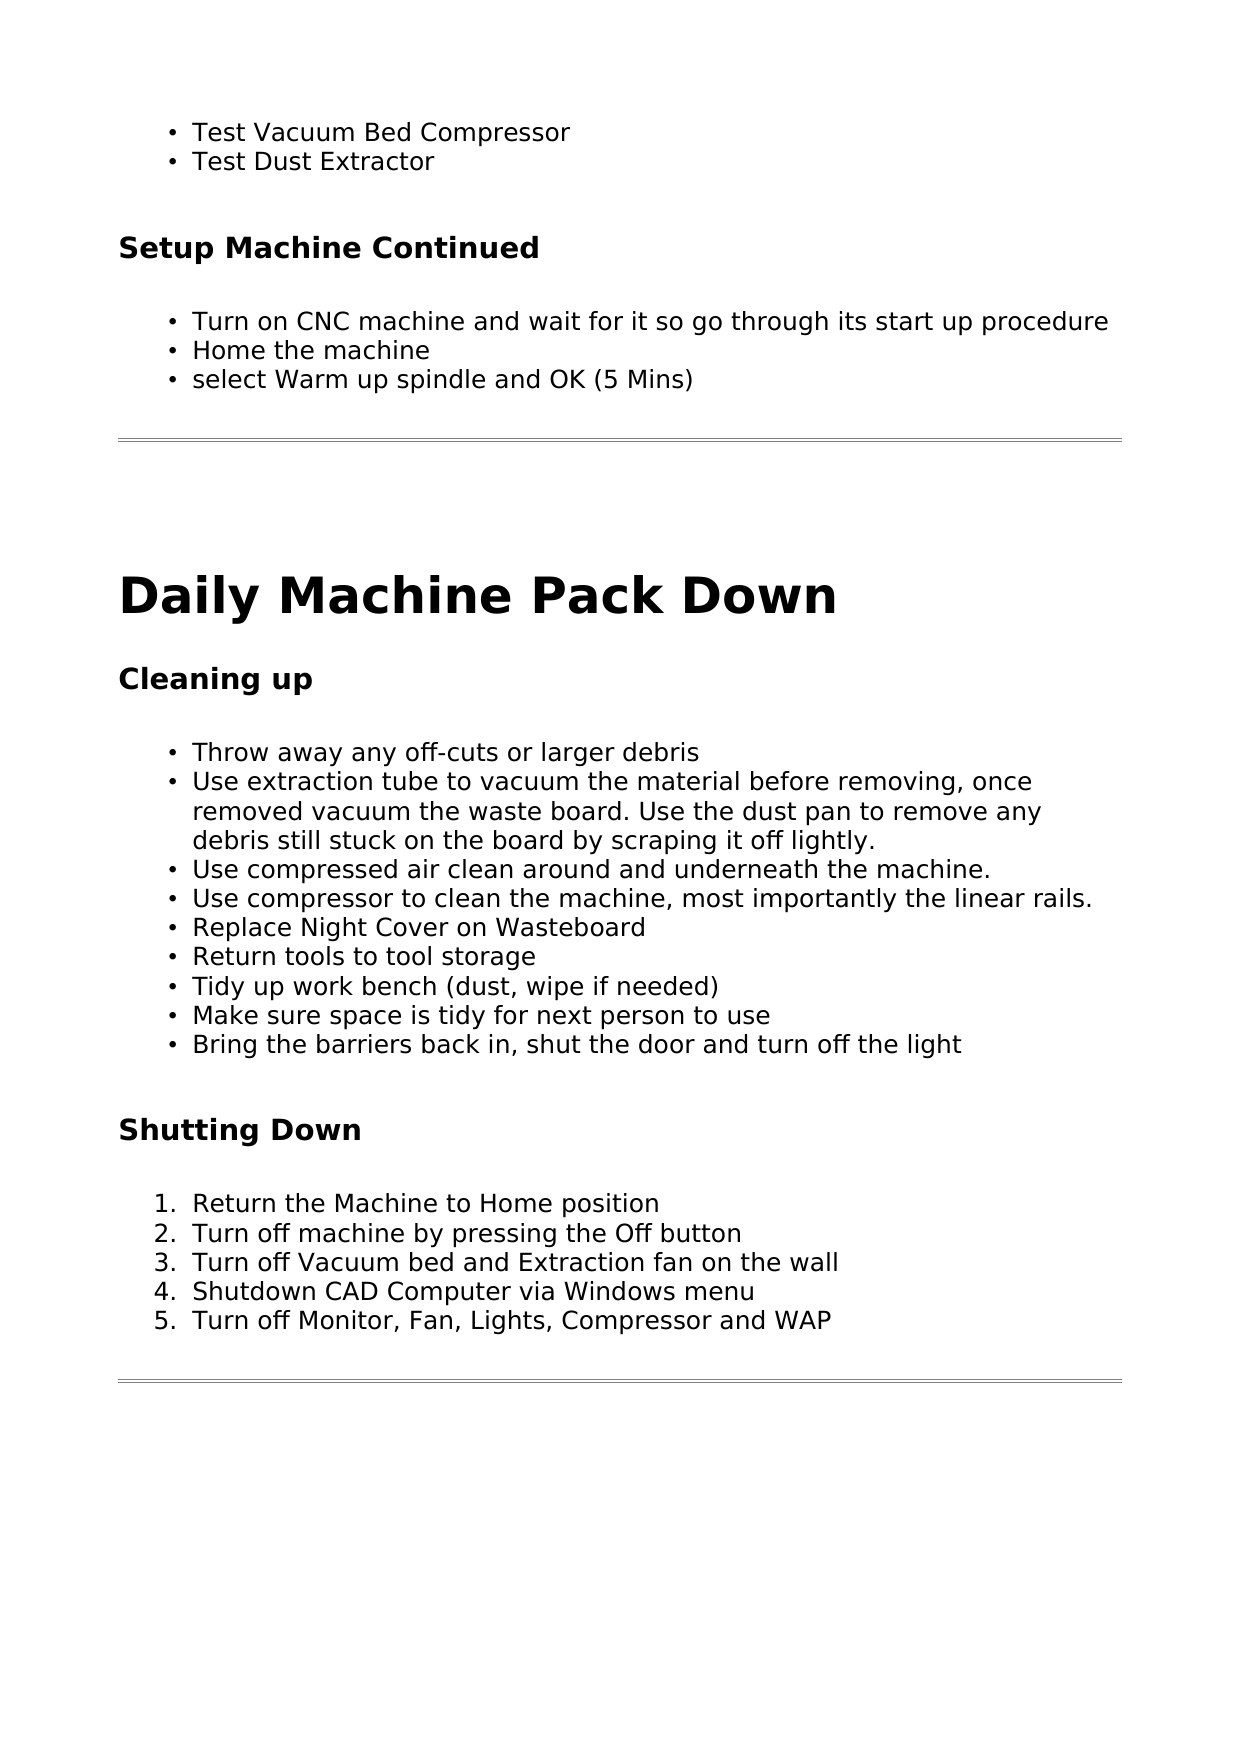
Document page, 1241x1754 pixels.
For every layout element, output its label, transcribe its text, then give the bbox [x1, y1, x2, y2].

subtitle Setup Machine Continued [118, 231, 1122, 265]
list Turn off Vacuum bed and Extraction fan on the wall [177, 1248, 1122, 1277]
list Tidy up work bench (dust, wipe if needed) [177, 972, 1122, 1001]
list Throw away any off-cuts or larger debris [177, 738, 1122, 767]
list select Warm up spindle and OK (5 Mins) [177, 365, 1122, 394]
subtitle Cleaning up [118, 662, 1122, 696]
list Use compressor to clean the machine, most importantly the linear rails. [177, 884, 1122, 913]
list Turn off Monitor, Fan, Lights, Compressor and WAP [177, 1306, 1122, 1335]
list Return the Machine to Home position [177, 1189, 1122, 1219]
list Make sure space is tidy for next person to use [177, 1001, 1122, 1030]
list Use compressed air clean around and underneath the machine. [177, 855, 1122, 884]
list Test Vacuum Bed Compressor [177, 118, 1122, 147]
list Turn off machine by pressing the Off button [177, 1219, 1122, 1248]
subtitle Shutting Down [118, 1114, 1122, 1148]
list Bring the barriers back in, shut the door and turn off the light [177, 1030, 1122, 1059]
list Return tools to tool storage [177, 942, 1122, 972]
list Turn on CNC machine and wait for it so go through its start up procedure [177, 307, 1122, 336]
list Use extraction tube to vacuum the material before removing, once removed vacuum the waste board. Use the dust pan to remove any debris still stuck on the board by scraping it off lightly. [177, 767, 1122, 855]
list Shutdown CAD Computer via Windows menu [177, 1277, 1122, 1306]
list Test Dust Extractor [177, 147, 1122, 176]
list Replace Night Cover on Wasteboard [177, 913, 1122, 942]
list Home the machine [177, 336, 1122, 365]
subtitle Daily Machine Pack Down [118, 567, 1122, 625]
